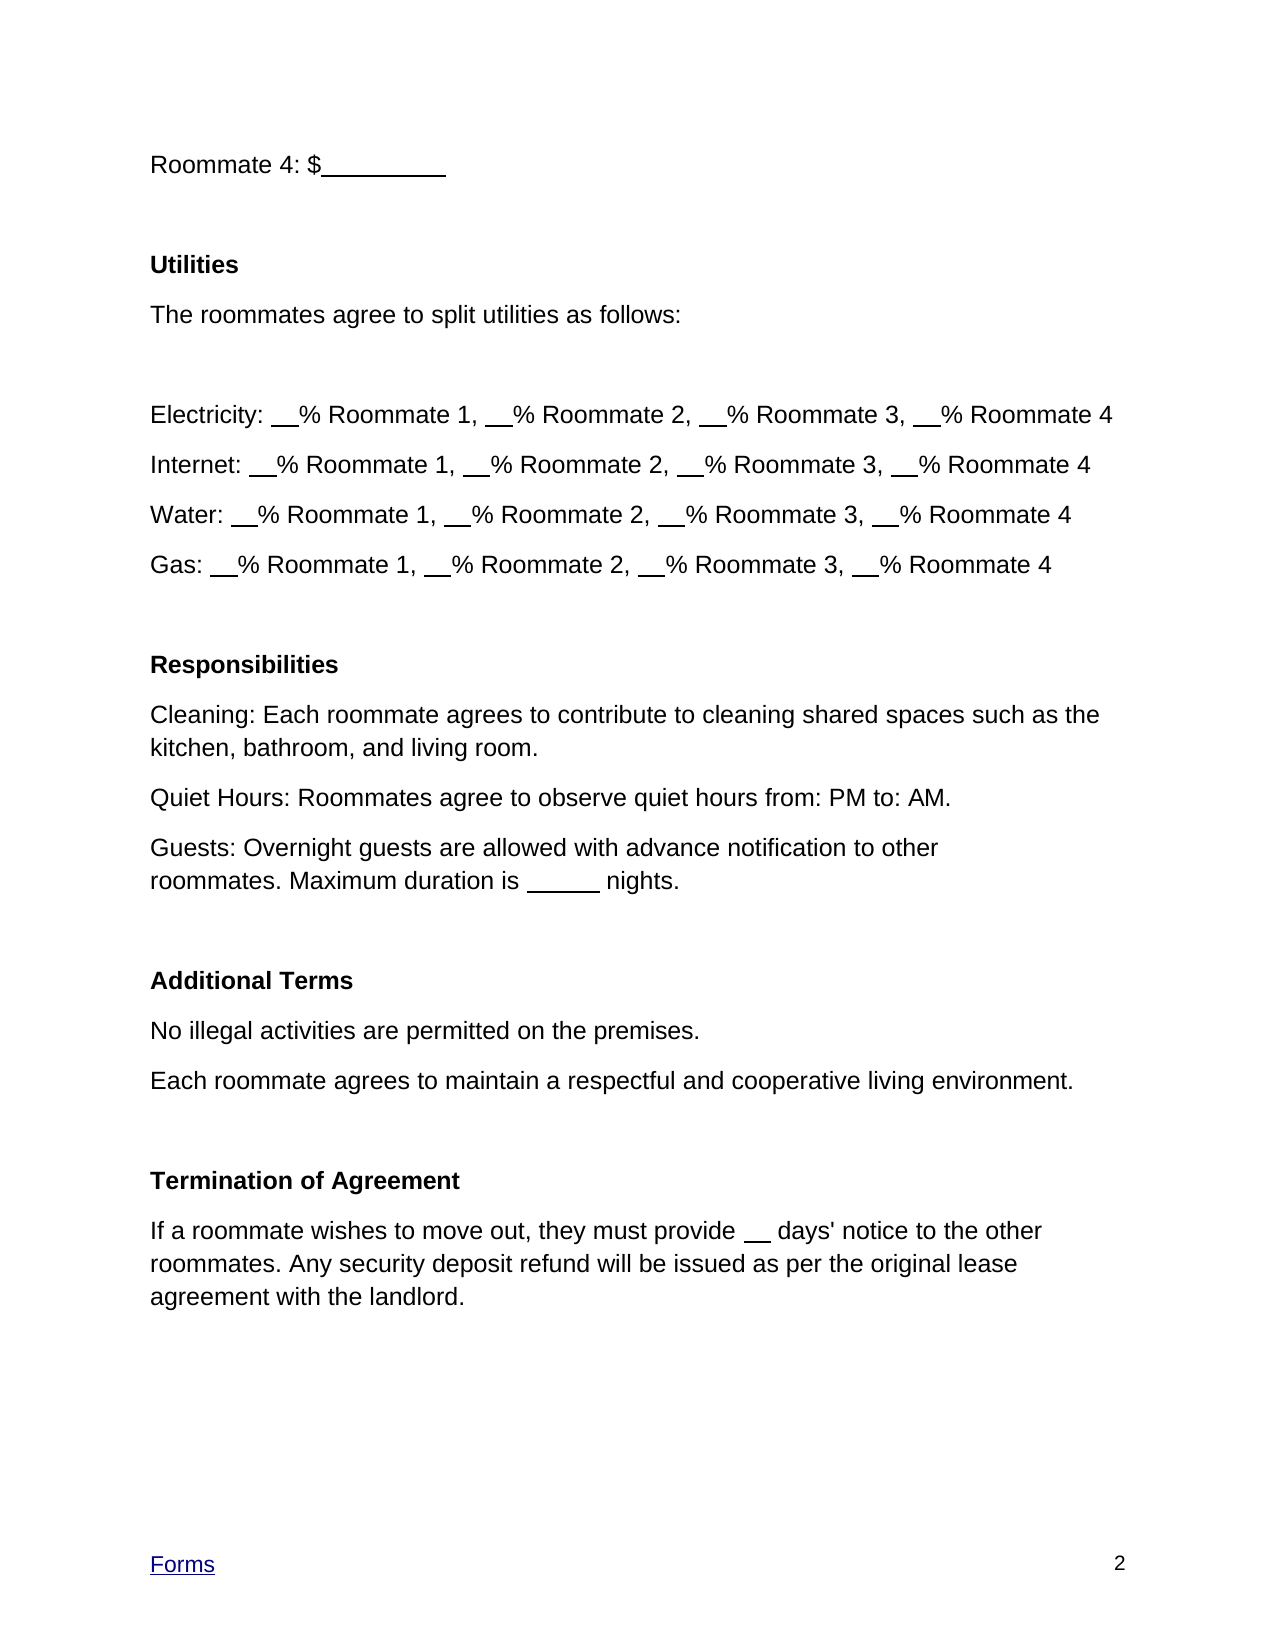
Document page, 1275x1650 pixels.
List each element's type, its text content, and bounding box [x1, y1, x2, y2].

subtitle Utilities [150, 250, 1125, 279]
text Quiet Hours: Roommates agree to observe quiet hours from: PM to: AM. [150, 783, 1125, 812]
text Cleaning: Each roommate agrees to contribute to cleaning shared spaces such as the kitchen, bathroom, and living room. [150, 700, 1125, 762]
subtitle Additional Terms [150, 966, 1125, 995]
text Guests: Overnight guests are allowed with advance notification to other roommates. Maximum duration is nights. [150, 833, 1077, 895]
text Water: % Roommate 1, % Roommate 2, % Roommate 3, % Roommate 4 [150, 500, 1125, 529]
subtitle Responsibilities [150, 650, 1125, 679]
text If a roommate wishes to move out, they must provide days' notice to the other roommates. Any security deposit refund will be issued as per the original lease agreement with the landlord. [150, 1216, 1043, 1311]
text Roommate 4: $ [150, 150, 1125, 179]
text Internet: % Roommate 1, % Roommate 2, % Roommate 3, % Roommate 4 [150, 450, 1125, 479]
text Each roommate agrees to maintain a respectful and cooperative living environment. [150, 1066, 1125, 1095]
text The roommates agree to split utilities as follows: [150, 300, 1125, 329]
text Electricity: % Roommate 1, % Roommate 2, % Roommate 3, % Roommate 4 [150, 400, 1125, 429]
subtitle Termination of Agreement [150, 1166, 1125, 1195]
text Gas: % Roommate 1, % Roommate 2, % Roommate 3, % Roommate 4 [150, 550, 1125, 579]
text No illegal activities are permitted on the premises. [150, 1016, 1125, 1045]
